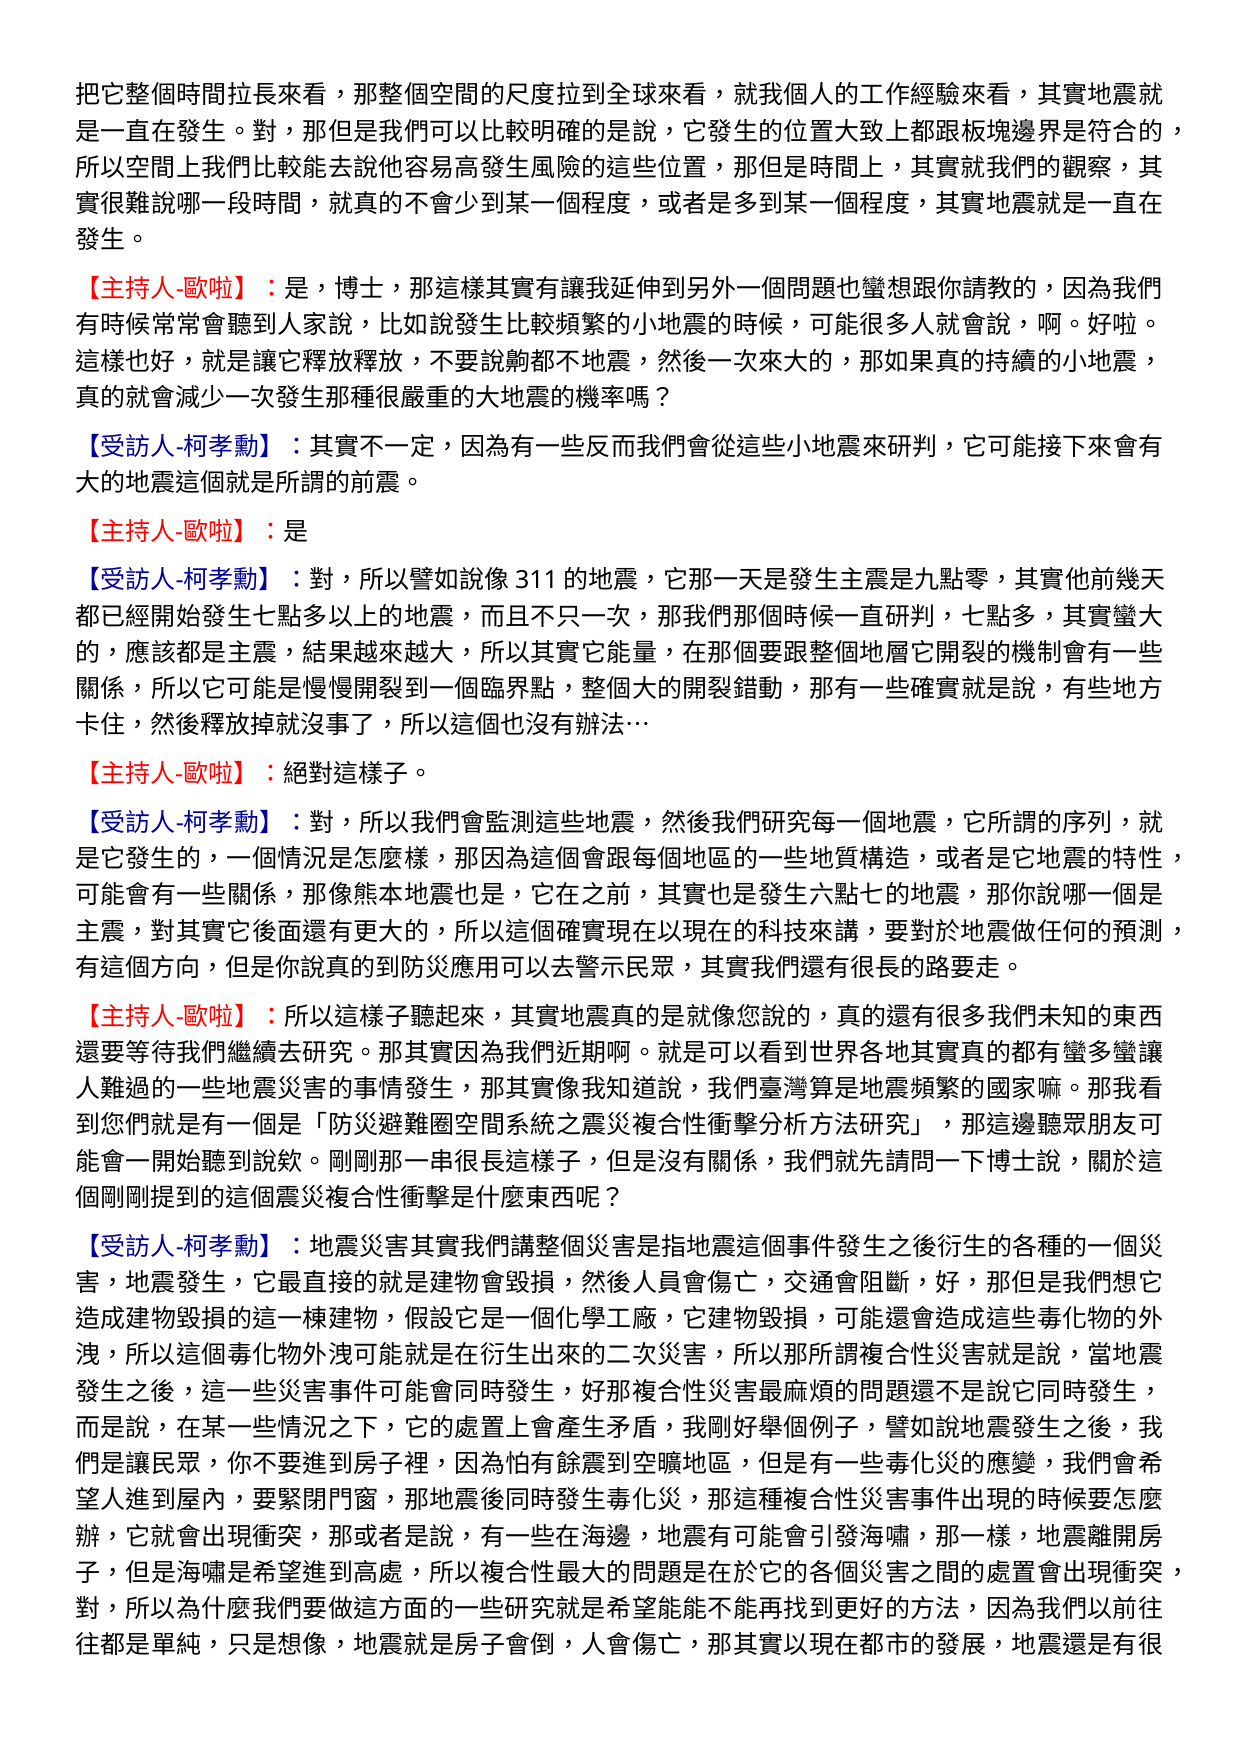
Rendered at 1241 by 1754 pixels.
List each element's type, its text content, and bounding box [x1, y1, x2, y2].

subtitle 【受訪人-柯孝勳】：對，所以譬如說像311的地震，它那一天是發生主震是九點零，其實他前幾天都已經開始發生七點多以上的地震，而且不只一次，那我們那個時候一直研判，七點多，其實蠻大的，應該都是主震，結果越來越大，所以其實它能量，在那個要跟整個地層它開裂的機制會有一些關係，所以它可能是慢慢開裂到一個臨界點，整個大的開裂錯動，那有一些確實就是說，有些地方卡住，然後釋放掉就沒事了，所以這個也沒有辦法… [75, 560, 1165, 741]
subtitle 【主持人-歐啦】：絕對這樣子。 [75, 754, 1165, 790]
subtitle 【主持人-歐啦】：所以這樣子聽起來，其實地震真的是就像您說的，真的還有很多我們未知的東西還要等待我們繼續去研究。那其實因為我們近期啊。就是可以看到世界各地其實真的都有蠻多蠻讓人難過的一些地震災害的事情發生，那其實像我知道說，我們臺灣算是地震頻繁的國家嘛。那我看到您們就是有一個是「防災避難圈空間系統之震災複合性衝擊分析方法研究」，那這邊聽眾朋友可能會一開始聽到說欸。剛剛那一串很長這樣子，但是沒有關係，我們就先請問一下博士說，關於這個剛剛提到的這個震災複合性衝擊是什麼東西呢？ [75, 996, 1165, 1214]
subtitle 【主持人-歐啦】：是 [75, 511, 1165, 547]
subtitle 【受訪人-柯孝勳】：對，所以我們會監測這些地震，然後我們研究每一個地震，它所謂的序列，就是它發生的，一個情況是怎麼樣，那因為這個會跟每個地區的一些地質構造，或者是它地震的特性，可能會有一些關係，那像熊本地震也是，它在之前，其實也是發生六點七的地震，那你說哪一個是主震，對其實它後面還有更大的，所以這個確實現在以現在的科技來講，要對於地震做任何的預測，有這個方向，但是你說真的到防災應用可以去警示民眾，其實我們還有很長的路要走。 [75, 802, 1165, 984]
subtitle 【主持人-歐啦】：是，博士，那這樣其實有讓我延伸到另外一個問題也蠻想跟你請教的，因為我們有時候常常會聽到人家說，比如說發生比較頻繁的小地震的時候，可能很多人就會說，啊。好啦。這樣也好，就是讓它釋放釋放，不要說齁都不地震，然後一次來大的，那如果真的持續的小地震，真的就會減少一次發生那種很嚴重的大地震的機率嗎？ [75, 269, 1165, 414]
subtitle 【受訪人-柯孝勳】：其實不一定，因為有一些反而我們會從這些小地震來研判，它可能接下來會有大的地震這個就是所謂的前震。 [75, 426, 1165, 499]
subtitle 【受訪人-柯孝勳】：地震災害其實我們講整個災害是指地震這個事件發生之後衍生的各種的一個災害，地震發生，它最直接的就是建物會毀損，然後人員會傷亡，交通會阻斷，好，那但是我們想它造成建物毀損的這一棟建物，假設它是一個化學工廠，它建物毀損，可能還會造成這些毒化物的外洩，所以這個毒化物外洩可能就是在衍生出來的二次災害，所以那所謂複合性災害就是說，當地震發生之後，這一些災害事件可能會同時發生，好那複合性災害最麻煩的問題還不是說它同時發生，而是說，在某一些情況之下，它的處置上會產生矛盾，我剛好舉個例子，譬如說地震發生之後，我們是讓民眾，你不要進到房子裡，因為怕有餘震到空曠地區，但是有一些毒化災的應變，我們會希望人進到屋內，要緊閉門窗，那地震後同時發生毒化災，那這種複合性災害事件出現的時候要怎麼辦，它就會出現衝突，那或者是說，有一些在海邊，地震有可能會引發海嘯，那一樣，地震離開房子，但是海嘯是希望進到高處，所以複合性最大的問題是在於它的各個災害之間的處置會出現衝突，對，所以為什麼我們要做這方面的一些研究就是希望能能不能再找到更好的方法，因為我們以前往往都是單純，只是想像，地震就是房子會倒，人會傷亡，那其實以現在都市的發展，地震還是有很多的所謂的間接災害，就常常在開玩笑，就是說，地震之後只要停電，然後通訊斷一個禮拜，這些大學生一個禮拜沒有網路可以用，可能就受不了了，對那這個是不是也是叫所謂的地震災害，以現在的生活大家的生活習慣來講，它也許就是一個災害，所以我們就是針對這些複合性的各種可能的衝擊，我們大概做一些分析，那能不能找到一些解決這些衝突的一些好的方法，都會朝向這方面來處理。 [75, 1226, 1165, 1661]
subtitle 【受訪人-柯孝勳】：其實有一些學者的，當然我先說明就是所謂的活躍期齁，那一般就是從統計的結果來做一些研判，就是某一段期間地震的一些頻率，或者是說比較大規模的地震的頻率有比較密集的一個出現，但是我們一般民眾會感覺到這樣子的一個有感覺活躍期的感覺，會來自一個是個人觀感的一個問題，所謂個人觀感就是說，假設一個地震發生在比較沒有人的地方，或者沒有產生災害，其實新聞不會報，那一段時間，我們就感覺它好像沒有特別大的地震，那像但是我們就是說我們有在做一些監測的這樣子隨時在注意，譬如說像阿留申群島附近，亞洲跟美洲中間的那個鄂霍次克海那邊，其實也常常發生有規模七以上的大地震，那因為第一個可能是海上，那第二個，可能也沒有造成災害，所以這樣子的地震事件基本上也不太會去播報，那有這種的情況之下也會造成某一段時間好像就都沒有聽到地震的消息，但是某段時間，剛好地震都發生在有人的地方，像阿富汗在這次阿富汗，然後摩洛哥等等，好像就一直好像有地震的消息傳出，所以活躍期這種東西，如果你把它整個時間拉長來看，那整個空間的尺度拉到全球來看，就我個人的工作經驗來看，其實地震就是一直在發生。對，那但是我們可以比較明確的是說，它發生的位置大致上都跟板塊邊界是符合的，所以空間上我們比較能去說他容易高發生風險的這些位置，那但是時間上，其實就我們的觀察，其實很難說哪一段時間，就真的不會少到某一個程度，或者是多到某一個程度，其實地震就是一直在發生。 [75, 75, 1165, 256]
